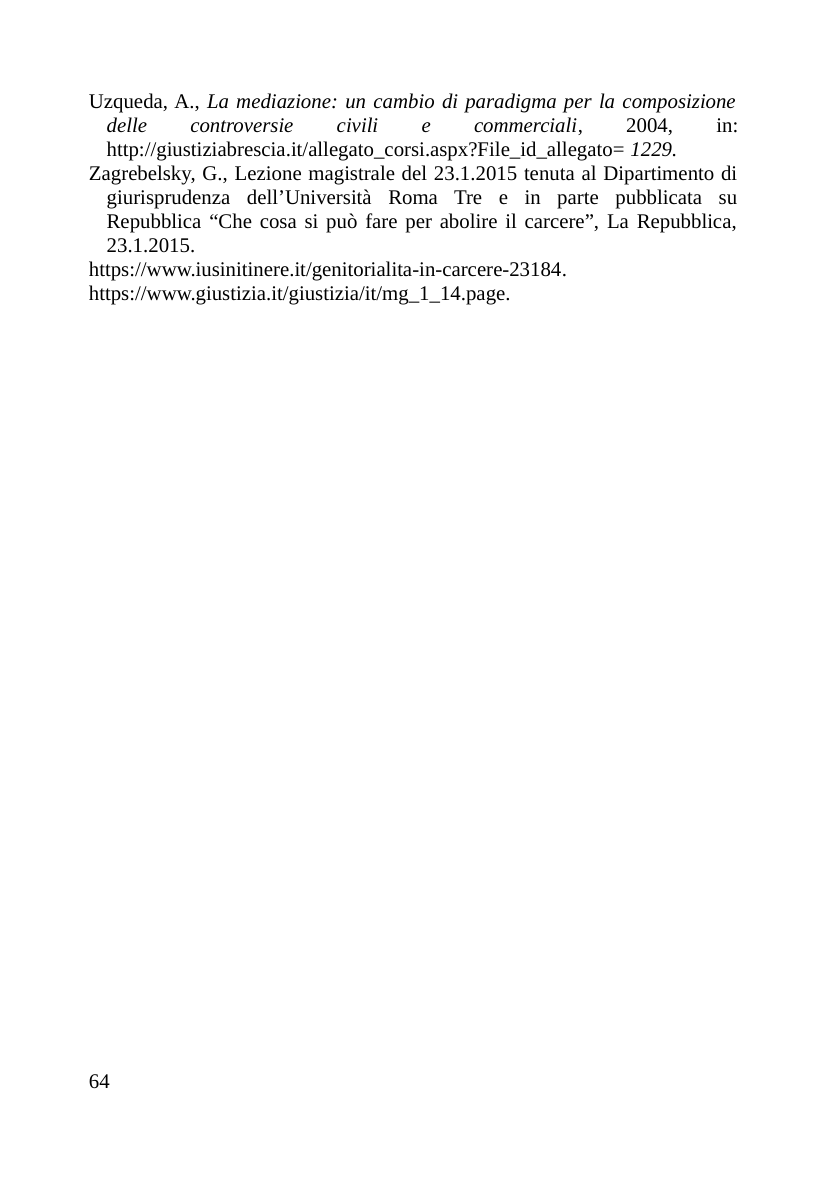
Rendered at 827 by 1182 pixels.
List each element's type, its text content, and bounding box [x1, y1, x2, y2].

text Zagrebelsky, G., Lezione magistrale del 23.1.2015 tenuta al Dipartimento di giurisprudenza dell’Università Roma Tre e in parte pubblicata su Repubblica “Che cosa si può fare per abolire il carcere”, La Repubblica, 23.1.2015. [89, 161, 738, 257]
text https://www.giustizia.it/giustizia/it/mg_1_14.page. [89, 281, 738, 305]
text Uzqueda, A., La mediazione: un cambio di paradigma per la composizione delle controversie civili e commerciali, 2004, in: http://giustiziabrescia.it/allegato_corsi.aspx?File_id_allegato= 1229. [89, 89, 738, 161]
text https://www.iusinitinere.it/genitorialita-in-carcere-23184. [89, 257, 738, 281]
